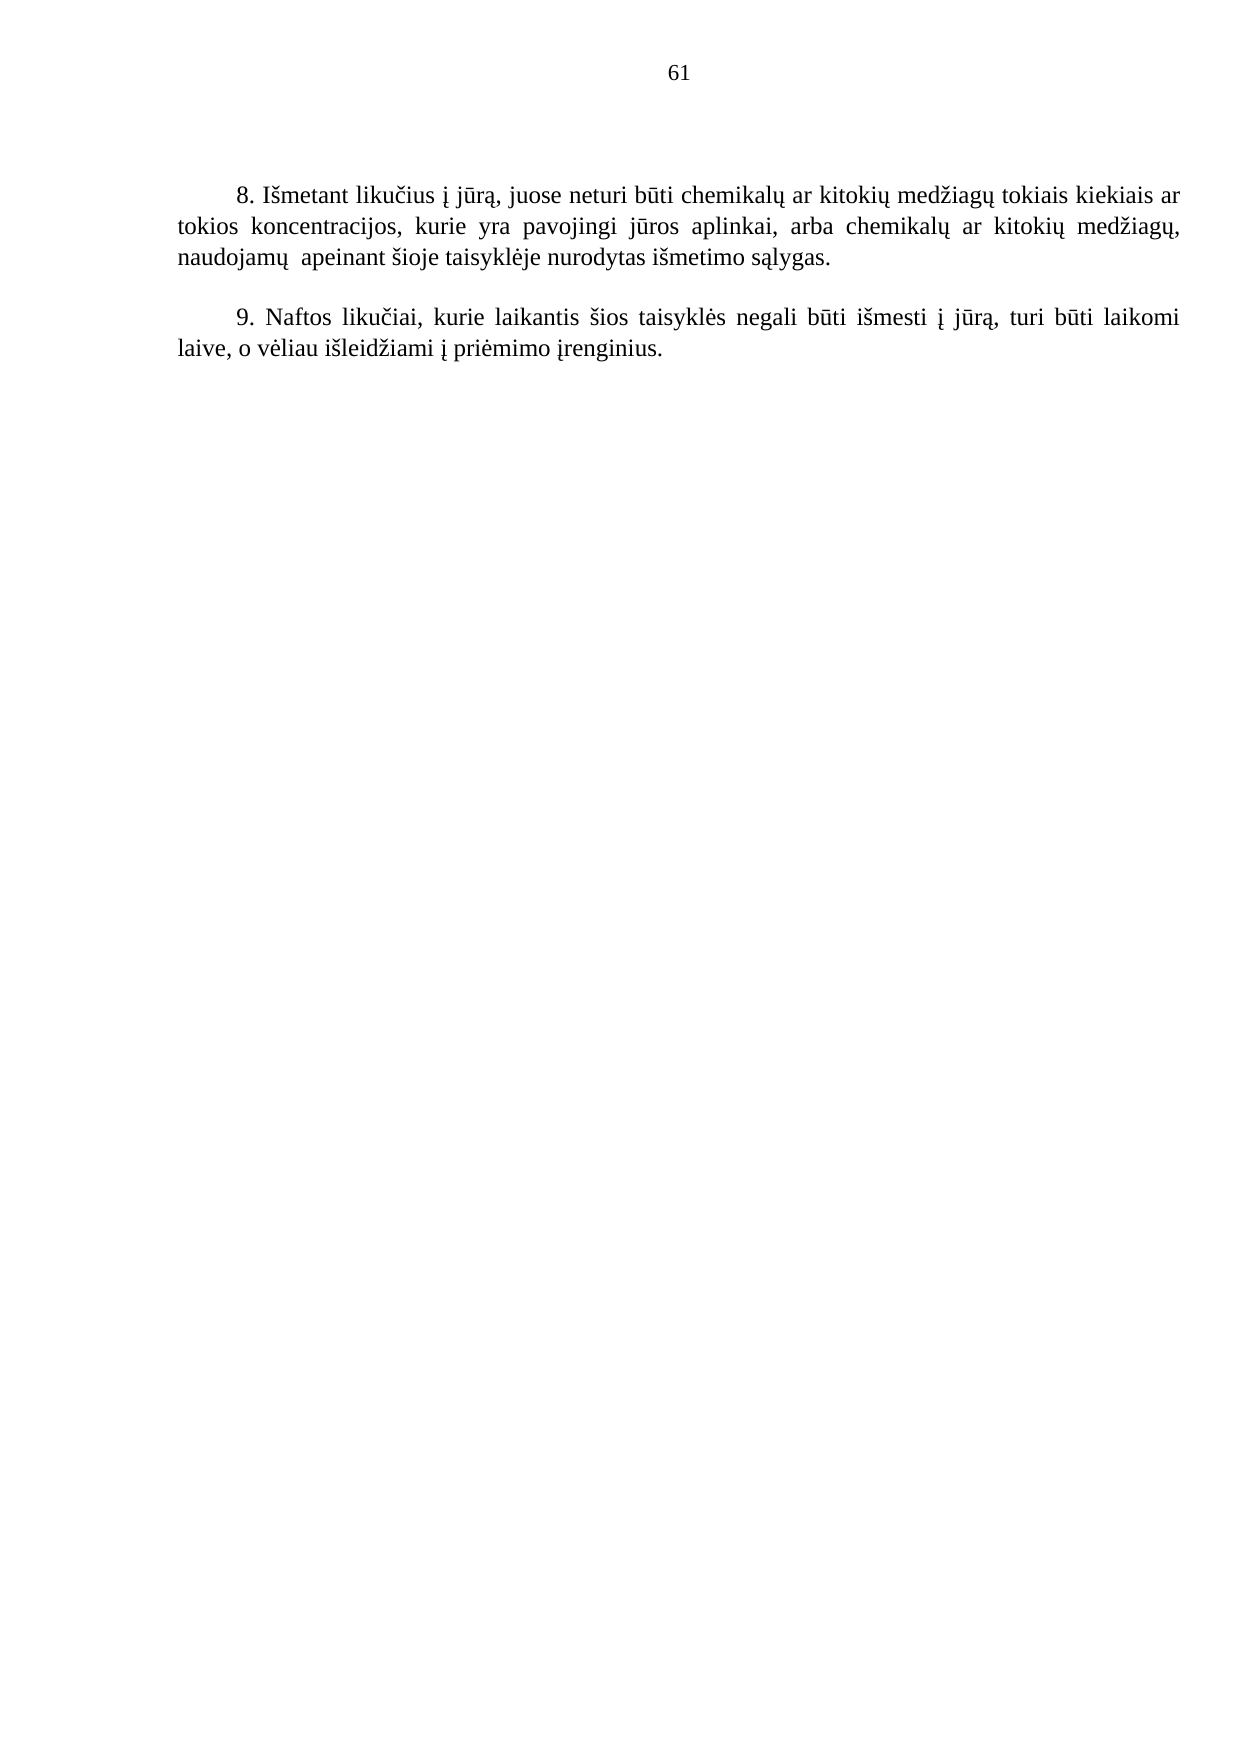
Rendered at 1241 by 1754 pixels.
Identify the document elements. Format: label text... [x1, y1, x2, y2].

text 8. Išmetant likučius į jūrą, juose neturi būti chemikalų ar kitokių medžiagų tokiais kiekiais ar tokios koncentracijos, kurie yra pavojingi jūros aplinkai, arba chemikalų ar kitokių medžiagų, naudojamų apeinant šioje taisyklėje nurodytas išmetimo sąlygas. [177, 177, 1181, 271]
text 9. Naftos likučiai, kurie laikantis šios taisyklės negali būti išmesti į jūrą, turi būti laikomi laive, o vėliau išleidžiami į priėmimo įrenginius. [177, 300, 1181, 362]
